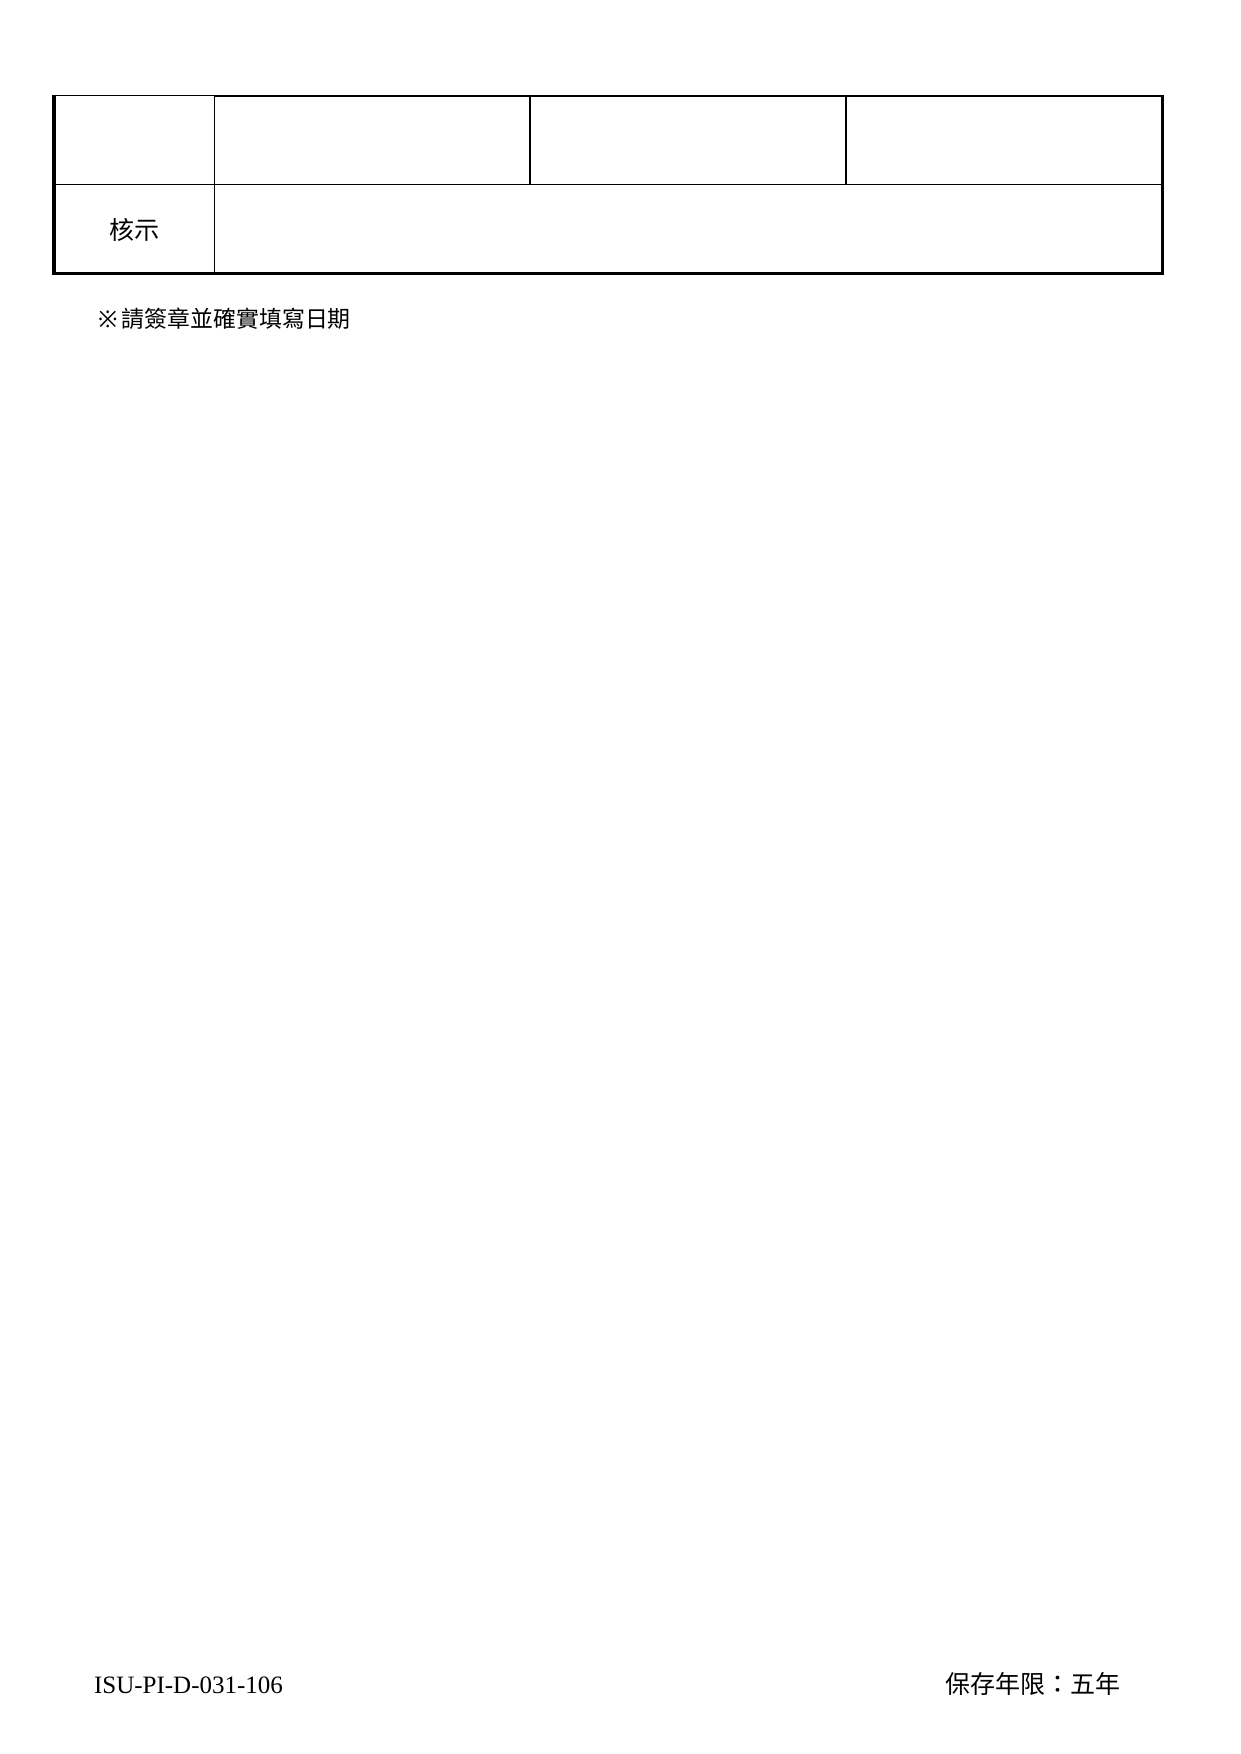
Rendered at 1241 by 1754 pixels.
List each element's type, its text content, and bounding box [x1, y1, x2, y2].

table_cell 核示 [56, 185, 214, 272]
table_cell [56, 96, 214, 184]
text ※請簽章並確實填寫日期 [94, 275, 1122, 338]
table_cell [215, 185, 1161, 272]
table_cell [531, 97, 845, 184]
table_cell [847, 97, 1161, 184]
table_cell [215, 97, 529, 184]
